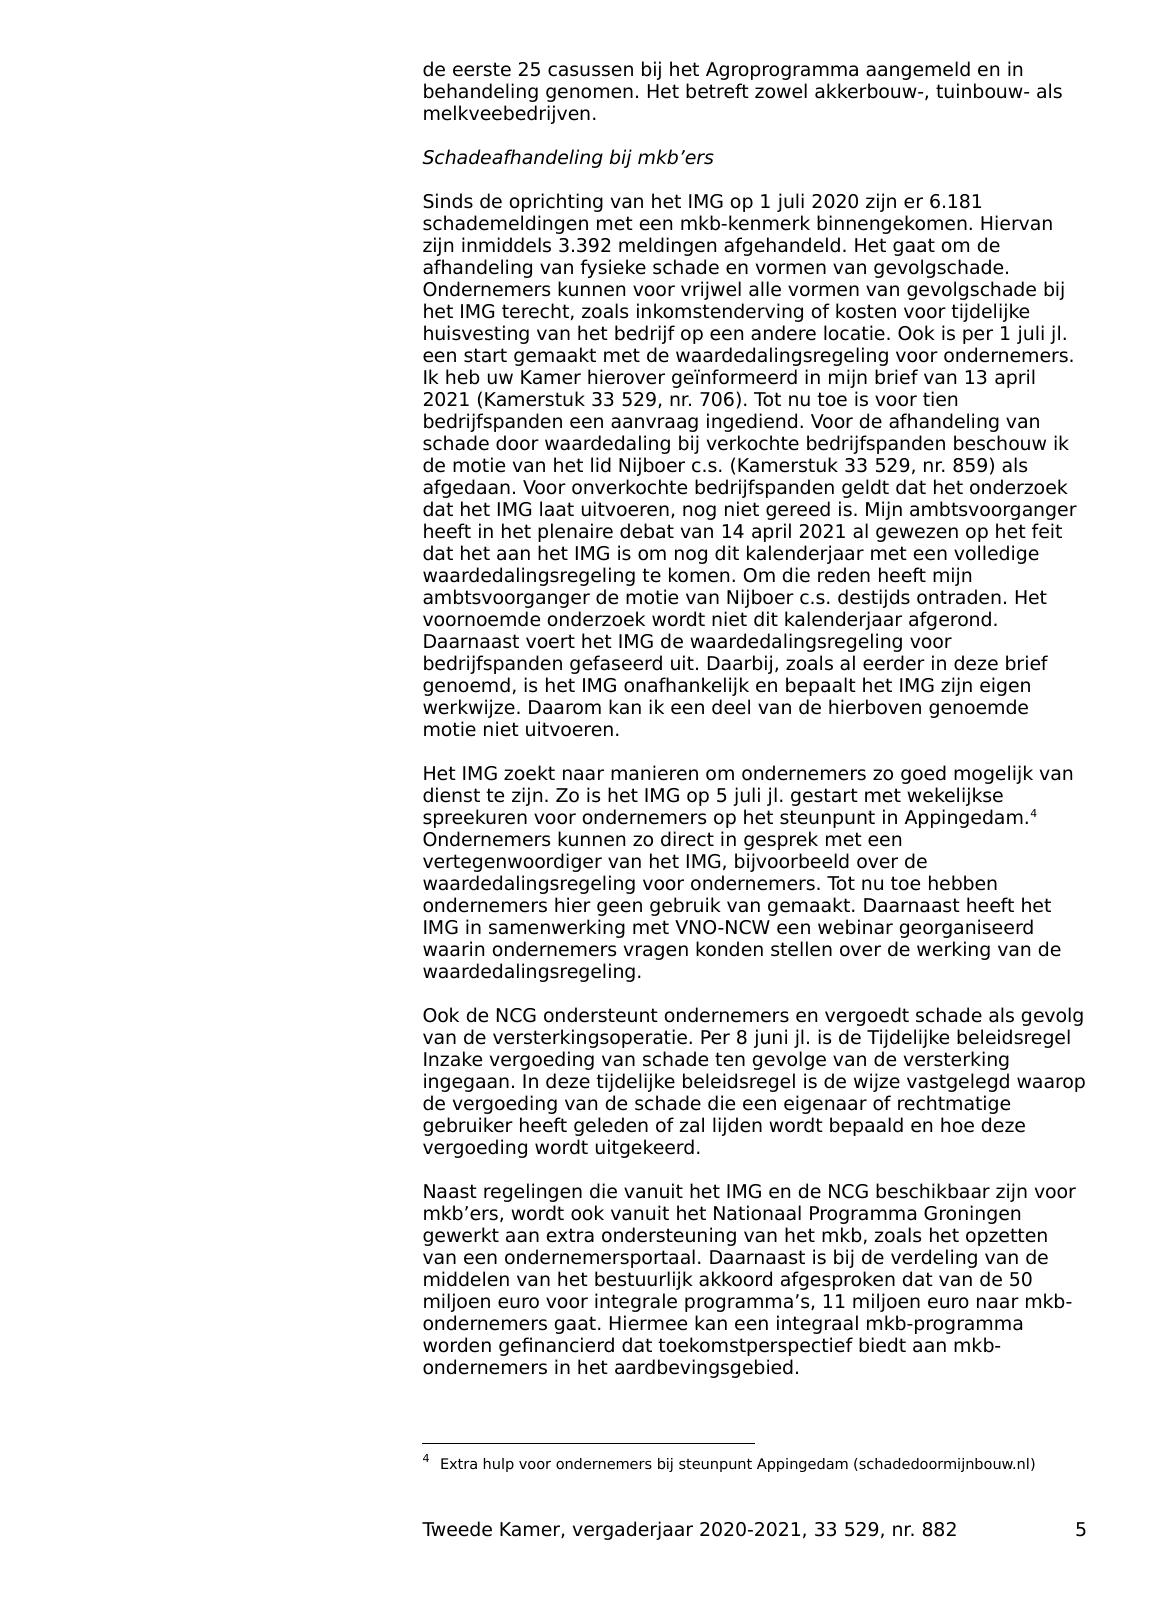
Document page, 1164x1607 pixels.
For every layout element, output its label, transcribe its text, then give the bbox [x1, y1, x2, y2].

text Ook de NCG ondersteunt ondernemers en vergoedt schade als gevolg van de versterkingsoperatie. Per 8 juni jl. is de Tijdelijke beleidsregel Inzake vergoeding van schade ten gevolge van de versterking ingegaan. In deze tijdelijke beleidsregel is de wijze vastgelegd waarop de vergoeding van de schade die een eigenaar of rechtmatige gebruiker heeft geleden of zal lijden wordt bepaald en hoe deze vergoeding wordt uitgekeerd. [422, 1005, 1087, 1159]
text Het IMG zoekt naar manieren om ondernemers zo goed mogelijk van dienst te zijn. Zo is het IMG op 5 juli jl. gestart met wekelijkse spreekuren voor ondernemers op het steunpunt in Appingedam. Ondernemers kunnen zo direct in gesprek met een vertegenwoordiger van het IMG, bijvoorbeeld over de waardedalingsregeling voor ondernemers. Tot nu toe hebben ondernemers hier geen gebruik van gemaakt. Daarnaast heeft het IMG in samenwerking met VNO-NCW een webinar georganiseerd waarin ondernemers vragen konden stellen over de werking van de waardedalingsregeling. [422, 763, 1087, 983]
text de eerste 25 casussen bij het Agroprogramma aangemeld en in behandeling genomen. Het betreft zowel akkerbouw-, tuinbouw- als melkveebedrijven. [422, 59, 1087, 125]
subtitle Schadeafhandeling bij mkb’ers [422, 147, 1087, 169]
text Naast regelingen die vanuit het IMG en de NCG beschikbaar zijn voor mkb’ers, wordt ook vanuit het Nationaal Programma Groningen gewerkt aan extra ondersteuning van het mkb, zoals het opzetten van een ondernemersportaal. Daarnaast is bij de verdeling van de middelen van het bestuurlijk akkoord afgesproken dat van de 50 miljoen euro voor integrale programma’s, 11 miljoen euro naar mkb-ondernemers gaat. Hiermee kan een integraal mkb-programma worden gefinancierd dat toekomstperspectief biedt aan mkb-ondernemers in het aardbevingsgebied. [422, 1181, 1087, 1379]
text Extra hulp voor ondernemers bij steunpunt Appingedam (schadedoormijnbouw.nl) [422, 1452, 1087, 1474]
text Sinds de oprichting van het IMG op 1 juli 2020 zijn er 6.181 schademeldingen met een mkb-kenmerk binnengekomen. Hiervan zijn inmiddels 3.392 meldingen afgehandeld. Het gaat om de afhandeling van fysieke schade en vormen van gevolgschade. Ondernemers kunnen voor vrijwel alle vormen van gevolgschade bij het IMG terecht, zoals inkomstenderving of kosten voor tijdelijke huisvesting van het bedrijf op een andere locatie. Ook is per 1 juli jl. een start gemaakt met de waardedalingsregeling voor ondernemers. Ik heb uw Kamer hierover geïnformeerd in mijn brief van 13 april 2021 (Kamerstuk 33 529, nr. 706). Tot nu toe is voor tien bedrijfspanden een aanvraag ingediend. Voor de afhandeling van schade door waardedaling bij verkochte bedrijfspanden beschouw ik de motie van het lid Nijboer c.s. (Kamerstuk 33 529, nr. 859) als afgedaan. Voor onverkochte bedrijfspanden geldt dat het onderzoek dat het IMG laat uitvoeren, nog niet gereed is. Mijn ambtsvoorganger heeft in het plenaire debat van 14 april 2021 al gewezen op het feit dat het aan het IMG is om nog dit kalenderjaar met een volledige waardedalingsregeling te komen. Om die reden heeft mijn ambtsvoorganger de motie van Nijboer c.s. destijds ontraden. Het voornoemde onderzoek wordt niet dit kalenderjaar afgerond. Daarnaast voert het IMG de waardedalingsregeling voor bedrijfspanden gefaseerd uit. Daarbij, zoals al eerder in deze brief genoemd, is het IMG onafhankelijk en bepaalt het IMG zijn eigen werkwijze. Daarom kan ik een deel van de hierboven genoemde motie niet uitvoeren. [422, 191, 1087, 741]
